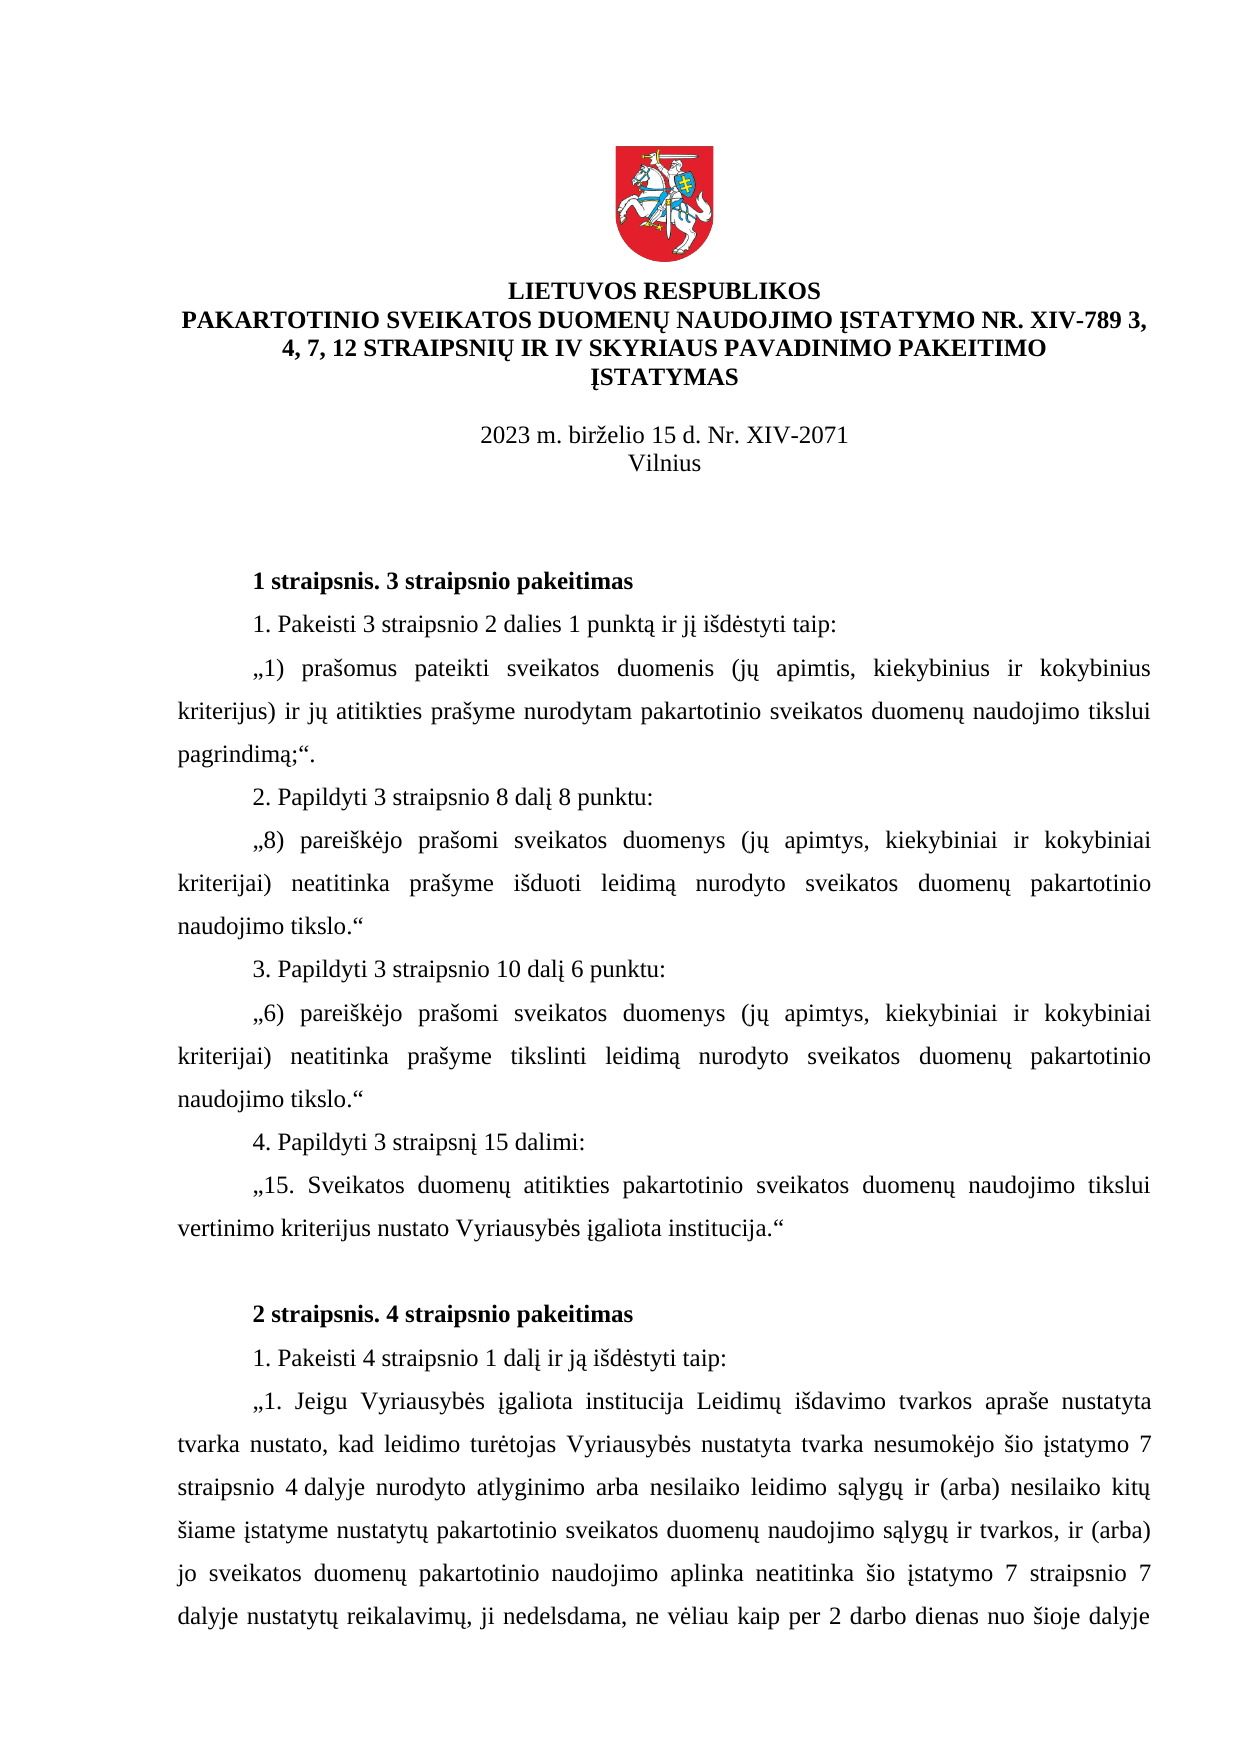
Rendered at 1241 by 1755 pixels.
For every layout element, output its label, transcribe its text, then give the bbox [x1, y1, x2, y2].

text 3. Papildyti 3 straipsnio 10 dalį 6 punktu: [177, 954, 1152, 983]
text „8) pareiškėjo prašomi sveikatos duomenys (jų apimtys, kiekybiniai ir kokybiniai kriterijai) neatitinka prašyme išduoti leidimą nurodyto sveikatos duomenų pakartotinio naudojimo tikslo.“ [177, 825, 1152, 940]
text PAKARTOTINIO SVEIKATOS DUOMENŲ NAUDOJIMO ĮSTATYMO NR. XIV-789 3, 4, 7, 12 STRAIPSNIŲ IR IV SKYRIAUS PAVADINIMO PAKEITIMO [177, 305, 1152, 362]
text 2. Papildyti 3 straipsnio 8 dalį 8 punktu: [177, 782, 1152, 811]
text Vilnius [177, 448, 1152, 477]
text „1) prašomus pateikti sveikatos duomenis (jų apimtis, kiekybinius ir kokybinius kriterijus) ir jų atitikties prašyme nurodytam pakartotinio sveikatos duomenų naudojimo tikslui pagrindimą;“. [177, 653, 1152, 768]
text „6) pareiškėjo prašomi sveikatos duomenys (jų apimtys, kiekybiniai ir kokybiniai kriterijai) neatitinka prašyme tikslinti leidimą nurodyto sveikatos duomenų pakartotinio naudojimo tikslo.“ [177, 998, 1152, 1113]
text 4. Papildyti 3 straipsnį 15 dalimi: [177, 1127, 1152, 1156]
text „1. Jeigu Vyriausybės įgaliota institucija Leidimų išdavimo tvarkos apraše nustatyta tvarka nustato, kad leidimo turėtojas Vyriausybės nustatyta tvarka nesumokėjo šio įstatymo 7 straipsnio 4 dalyje nurodyto atlyginimo arba nesilaiko leidimo sąlygų ir (arba) nesilaiko kitų šiame įstatyme nustatytų pakartotinio sveikatos duomenų naudojimo sąlygų ir tvarkos, ir (arba) jo sveikatos duomenų pakartotinio naudojimo aplinka neatitinka šio įstatymo 7 straipsnio 7 dalyje nustatytų reikalavimų, ji nedelsdama, ne vėliau kaip per 2 darbo dienas nuo šioje dalyje [177, 1386, 1152, 1630]
text 2023 m. birželio 15 d. Nr. XIV-2071 [177, 420, 1152, 448]
text 1 straipsnis. 3 straipsnio pakeitimas [177, 566, 1152, 595]
text 2 straipsnis. 4 straipsnio pakeitimas [177, 1299, 1152, 1328]
text 1. Pakeisti 3 straipsnio 2 dalies 1 punktą ir jį išdėstyti taip: [177, 609, 1152, 638]
text LIETUVOS RESPUBLIKOS [177, 276, 1152, 305]
text „15. Sveikatos duomenų atitikties pakartotinio sveikatos duomenų naudojimo tikslui vertinimo kriterijus nustato Vyriausybės įgaliota institucija.“ [177, 1170, 1152, 1242]
text ĮSTATYMAS [177, 362, 1152, 391]
text 1. Pakeisti 4 straipsnio 1 dalį ir ją išdėstyti taip: [177, 1343, 1152, 1371]
